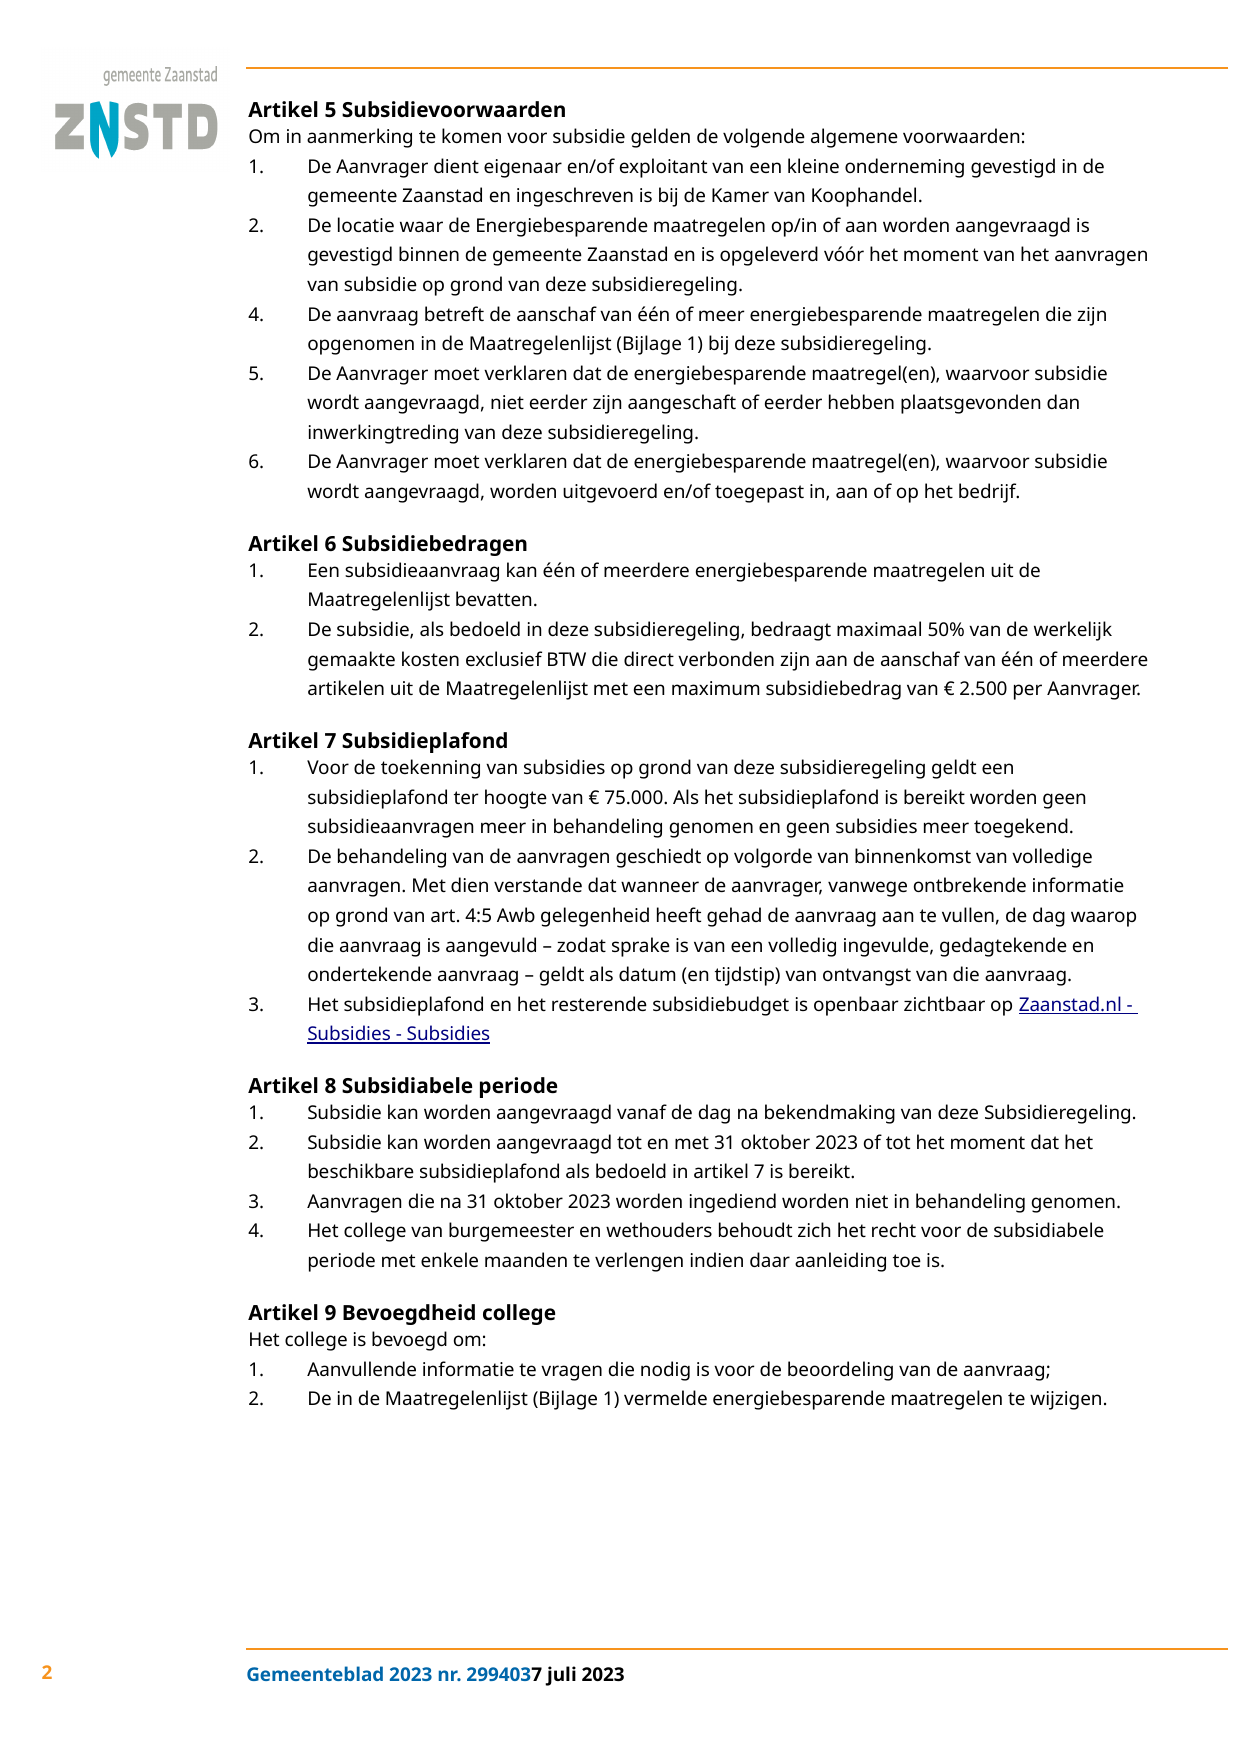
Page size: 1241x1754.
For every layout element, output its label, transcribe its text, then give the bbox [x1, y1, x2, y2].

text Artikel 8 Subsidiabele periode [248, 1071, 1152, 1099]
text Artikel 7 Subsidieplafond [248, 726, 1152, 754]
list De subsidie, als bedoeld in deze subsidieregeling, bedraagt maximaal 50% van de werkelijk gemaakte kosten exclusief BTW die direct verbonden zijn aan de aanschaf van één of meerdere artikelen uit de Maatregelenlijst met een maximum subsidiebedrag van € 2.500 per Aanvrager. [248, 616, 1152, 701]
list Subsidie kan worden aangevraagd tot en met 31 oktober 2023 of tot het moment dat het beschikbare subsidieplafond als bedoeld in artikel 7 is bereikt. [248, 1129, 1152, 1184]
list De aanvraag betreft de aanschaf van één of meer energiebesparende maatregelen die zijn opgenomen in de Maatregelenlijst (Bijlage 1) bij deze subsidieregeling. [248, 301, 1152, 356]
list Aanvragen die na 31 oktober 2023 worden ingediend worden niet in behandeling genomen. [248, 1188, 1152, 1214]
list De behandeling van de aanvragen geschiedt op volgorde van binnenkomst van volledige aanvragen. Met dien verstande dat wanneer de aanvrager, vanwege ontbrekende informatie op grond van art. 4:5 Awb gelegenheid heeft gehad de aanvraag aan te vullen, de dag waarop die aanvraag is aangevuld – zodat sprake is van een volledig ingevulde, gedagtekende en ondertekende aanvraag – geldt als datum (en tijdstip) van ontvangst van die aanvraag. [248, 843, 1152, 987]
list Subsidie kan worden aangevraagd vanaf de dag na bekendmaking van deze Subsidieregeling. [248, 1099, 1152, 1125]
text Het college is bevoegd om: [248, 1326, 1152, 1352]
text Artikel 5 Subsidievoorwaarden [248, 95, 1152, 123]
list Een subsidieaanvraag kan één of meerdere energiebesparende maatregelen uit de Maatregelenlijst bevatten. [248, 557, 1152, 612]
list De locatie waar de Energiebesparende maatregelen op/in of aan worden aangevraagd is gevestigd binnen de gemeente Zaanstad en is opgeleverd vóór het moment van het aanvragen van subsidie op grond van deze subsidieregeling. [248, 212, 1152, 297]
list Het college van burgemeester en wethouders behoudt zich het recht voor de subsidiabele periode met enkele maanden te verlengen indien daar aanleiding toe is. [248, 1218, 1152, 1273]
list De in de Maatregelenlijst (Bijlage 1) vermelde energiebesparende maatregelen te wijzigen. [248, 1385, 1152, 1411]
text Om in aanmerking te komen voor subsidie gelden de volgende algemene voorwaarden: [248, 123, 1152, 149]
text Artikel 9 Bevoegdheid college [248, 1298, 1152, 1326]
list De Aanvrager moet verklaren dat de energiebesparende maatregel(en), waarvoor subsidie wordt aangevraagd, niet eerder zijn aangeschaft of eerder hebben plaatsgevonden dan inwerkingtreding van deze subsidieregeling. [248, 360, 1152, 445]
picture [41, 47, 231, 172]
list Aanvullende informatie te vragen die nodig is voor de beoordeling van de aanvraag; [248, 1356, 1152, 1381]
list Voor de toekenning van subsidies op grond van deze subsidieregeling geldt een subsidieplafond ter hoogte van € 75.000. Als het subsidieplafond is bereikt worden geen subsidieaanvragen meer in behandeling genomen en geen subsidies meer toegekend. [248, 754, 1152, 839]
list Het subsidieplafond en het resterende subsidiebudget is openbaar zichtbaar op Zaanstad.nl - Subsidies - Subsidies [248, 991, 1152, 1046]
list De Aanvrager moet verklaren dat de energiebesparende maatregel(en), waarvoor subsidie wordt aangevraagd, worden uitgevoerd en/of toegepast in, aan of op het bedrijf. [248, 449, 1152, 504]
list De Aanvrager dient eigenaar en/of exploitant van een kleine onderneming gevestigd in de gemeente Zaanstad en ingeschreven is bij de Kamer van Koophandel. [248, 153, 1152, 208]
text Artikel 6 Subsidiebedragen [248, 529, 1152, 557]
